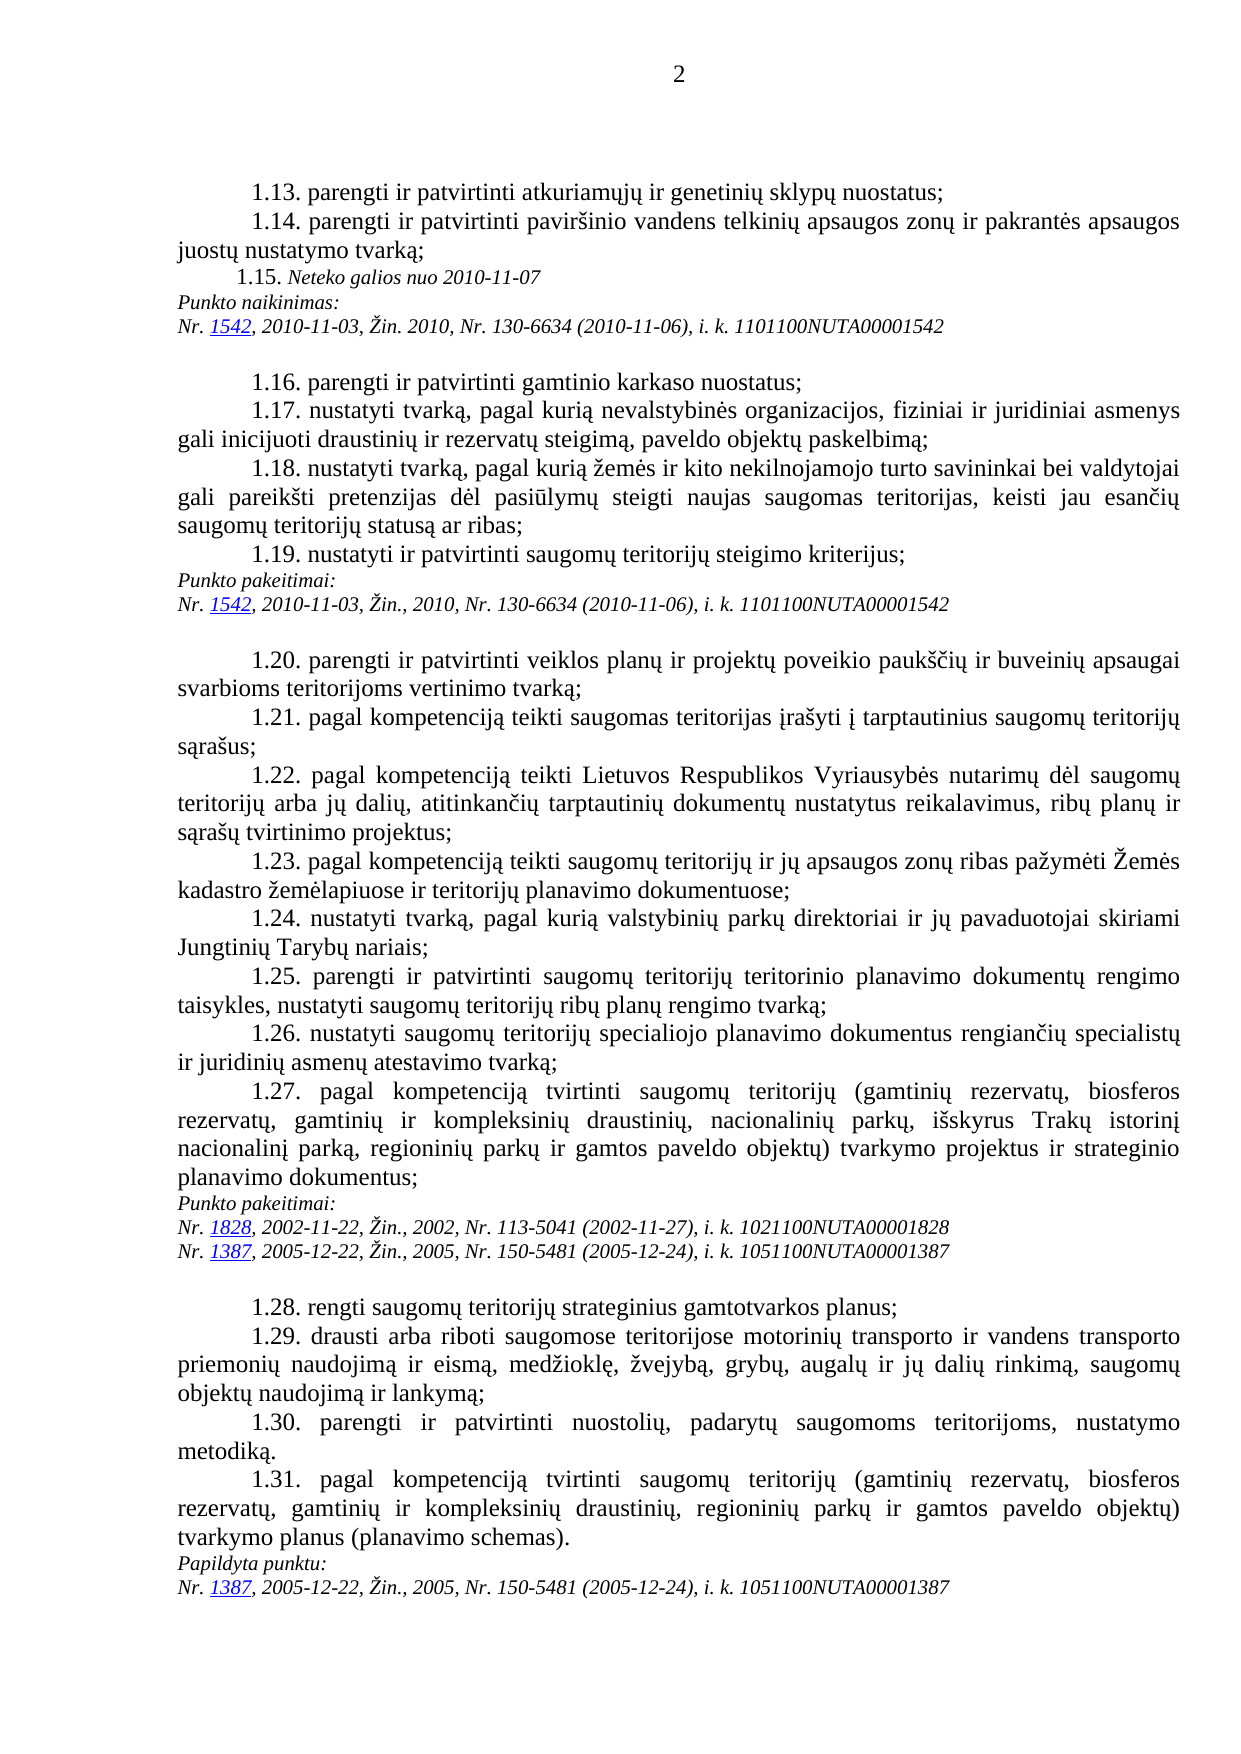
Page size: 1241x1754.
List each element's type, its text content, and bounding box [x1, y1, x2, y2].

text 1.28. rengti saugomų teritorijų strateginius gamtotvarkos planus; [177, 1292, 1181, 1321]
text 1.31. pagal kompetenciją tvirtinti saugomų teritorijų (gamtinių rezervatų, biosferos rezervatų, gamtinių ir kompleksinių draustinių, regioninių parkų ir gamtos paveldo objektų) tvarkymo planus (planavimo schemas). [177, 1464, 1181, 1551]
text 1.16. parengti ir patvirtinti gamtinio karkaso nuostatus; [177, 367, 1181, 395]
text Nr. 1542, 2010-11-03, Žin., 2010, Nr. 130-6634 (2010-11-06), i. k. 1101100NUTA00001542 [177, 592, 1181, 616]
text Papildyta punktu: [177, 1551, 1181, 1575]
text 1.22. pagal kompetenciją teikti Lietuvos Respublikos Vyriausybės nutarimų dėl saugomų teritorijų arba jų dalių, atitinkančių tarptautinių dokumentų nustatytus reikalavimus, ribų planų ir sąrašų tvirtinimo projektus; [177, 760, 1181, 846]
text Punkto pakeitimai: [177, 1191, 1181, 1215]
text 1.25. parengti ir patvirtinti saugomų teritorijų teritorinio planavimo dokumentų rengimo taisykles, nustatyti saugomų teritorijų ribų planų rengimo tvarką; [177, 961, 1181, 1018]
text 1.15. Neteko galios nuo 2010-11-07 [177, 263, 1181, 290]
text Nr. 1542, 2010-11-03, Žin. 2010, Nr. 130-6634 (2010-11-06), i. k. 1101100NUTA00001542 [177, 314, 1181, 338]
text 1.27. pagal kompetenciją tvirtinti saugomų teritorijų (gamtinių rezervatų, biosferos rezervatų, gamtinių ir kompleksinių draustinių, nacionalinių parkų, išskyrus Trakų istorinį nacionalinį parką, regioninių parkų ir gamtos paveldo objektų) tvarkymo projektus ir strateginio planavimo dokumentus; [177, 1076, 1181, 1191]
text Nr. 1828, 2002-11-22, Žin., 2002, Nr. 113-5041 (2002-11-27), i. k. 1021100NUTA00001828 [177, 1215, 1181, 1239]
text Punkto pakeitimai: [177, 568, 1181, 592]
text Nr. 1387, 2005-12-22, Žin., 2005, Nr. 150-5481 (2005-12-24), i. k. 1051100NUTA00001387 [177, 1239, 1181, 1263]
text 1.19. nustatyti ir patvirtinti saugomų teritorijų steigimo kriterijus; [177, 539, 1181, 568]
text 1.23. pagal kompetenciją teikti saugomų teritorijų ir jų apsaugos zonų ribas pažymėti Žemės kadastro žemėlapiuose ir teritorijų planavimo dokumentuose; [177, 846, 1181, 903]
text 1.17. nustatyti tvarką, pagal kurią nevalstybinės organizacijos, fiziniai ir juridiniai asmenys gali inicijuoti draustinių ir rezervatų steigimą, paveldo objektų paskelbimą; [177, 395, 1181, 453]
text 1.29. drausti arba riboti saugomose teritorijose motorinių transporto ir vandens transporto priemonių naudojimą ir eismą, medžioklę, žvejybą, grybų, augalų ir jų dalių rinkimą, saugomų objektų naudojimą ir lankymą; [177, 1321, 1181, 1407]
text Nr. 1387, 2005-12-22, Žin., 2005, Nr. 150-5481 (2005-12-24), i. k. 1051100NUTA00001387 [177, 1575, 1181, 1599]
text 1.13. parengti ir patvirtinti atkuriamųjų ir genetinių sklypų nuostatus; [177, 177, 1181, 206]
text Punkto naikinimas: [177, 290, 1181, 314]
text 1.18. nustatyti tvarką, pagal kurią žemės ir kito nekilnojamojo turto savininkai bei valdytojai gali pareikšti pretenzijas dėl pasiūlymų steigti naujas saugomas teritorijas, keisti jau esančių saugomų teritorijų statusą ar ribas; [177, 453, 1181, 539]
text 1.30. parengti ir patvirtinti nuostolių, padarytų saugomoms teritorijoms, nustatymo metodiką. [177, 1407, 1181, 1464]
text 1.21. pagal kompetenciją teikti saugomas teritorijas įrašyti į tarptautinius saugomų teritorijų sąrašus; [177, 702, 1181, 760]
text 1.24. nustatyti tvarką, pagal kurią valstybinių parkų direktoriai ir jų pavaduotojai skiriami Jungtinių Tarybų nariais; [177, 903, 1181, 961]
text 1.26. nustatyti saugomų teritorijų specialiojo planavimo dokumentus rengiančių specialistų ir juridinių asmenų atestavimo tvarką; [177, 1018, 1181, 1076]
text 1.14. parengti ir patvirtinti paviršinio vandens telkinių apsaugos zonų ir pakrantės apsaugos juostų nustatymo tvarką; [177, 206, 1181, 263]
text 1.20. parengti ir patvirtinti veiklos planų ir projektų poveikio paukščių ir buveinių apsaugai svarbioms teritorijoms vertinimo tvarką; [177, 645, 1181, 702]
